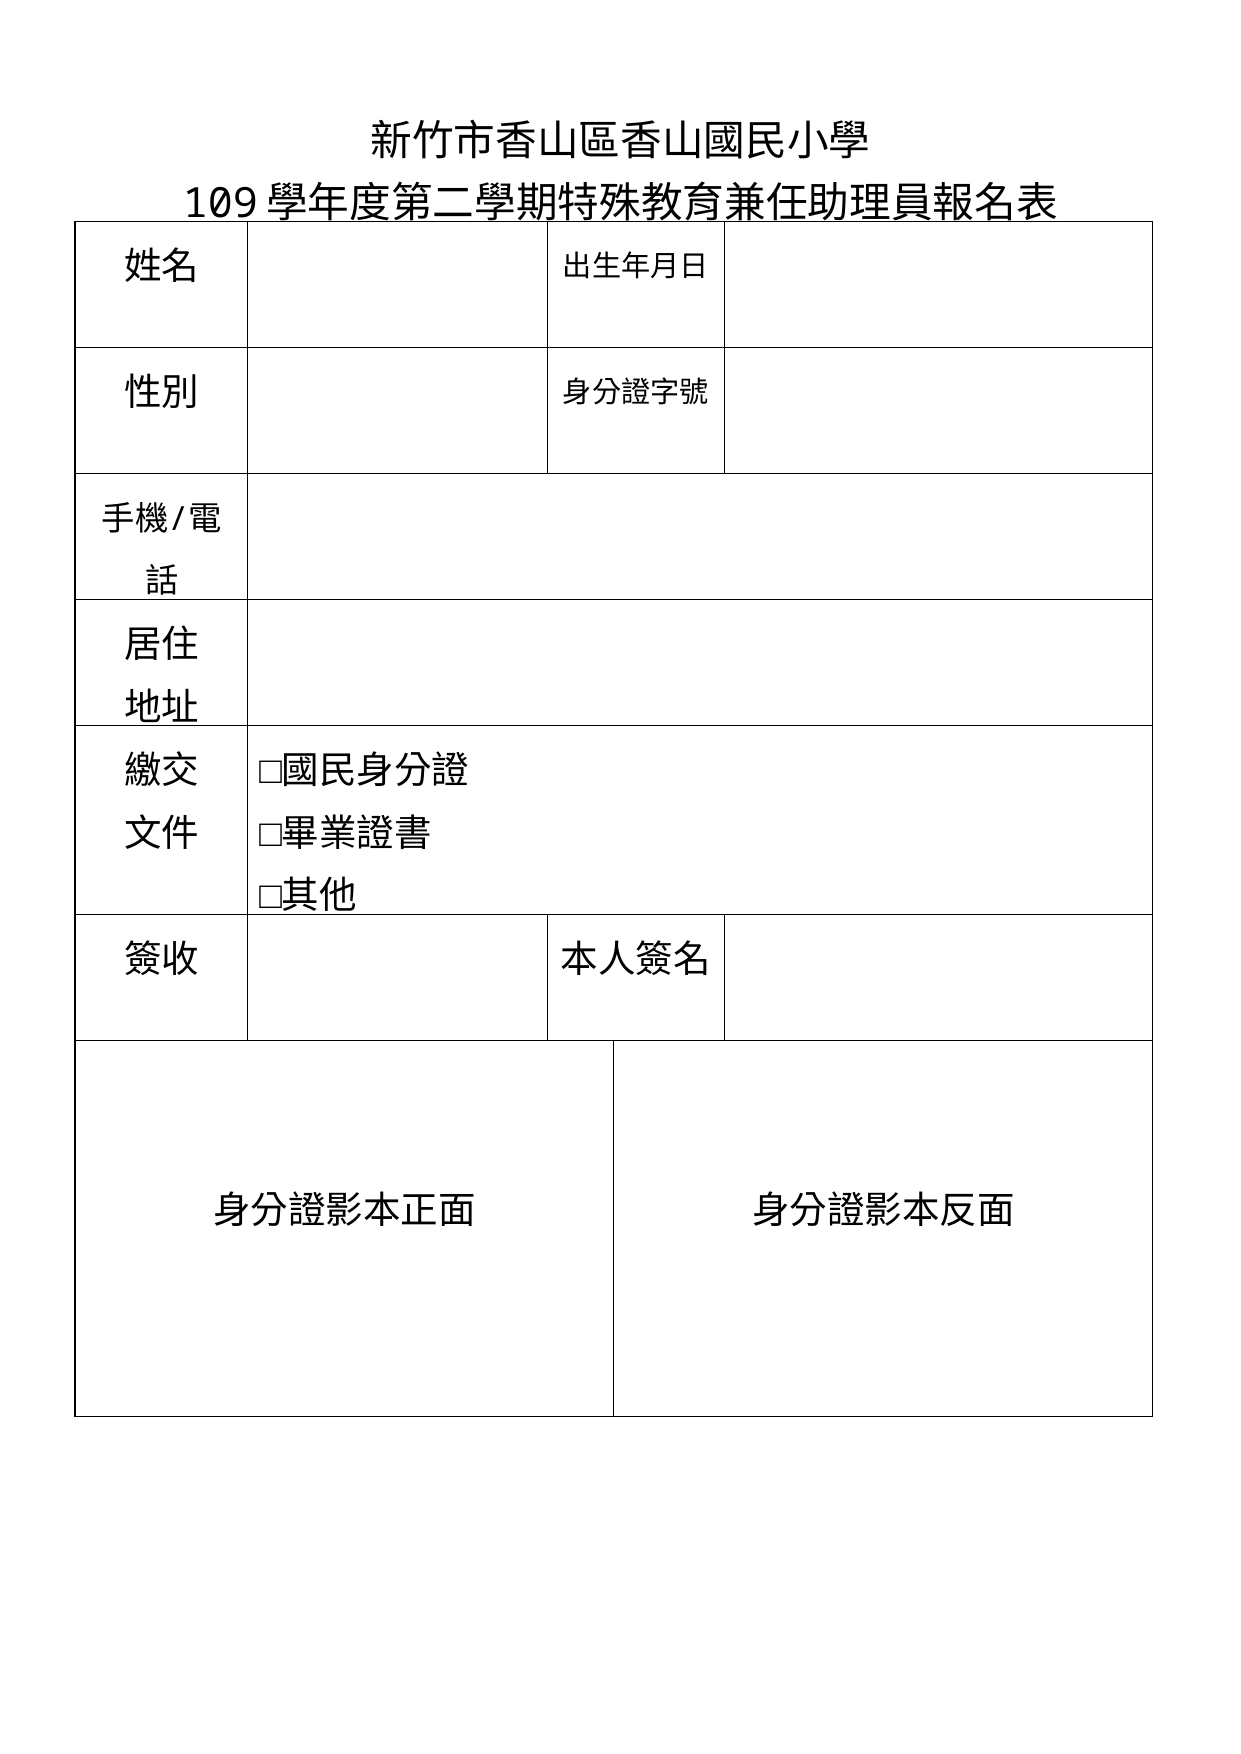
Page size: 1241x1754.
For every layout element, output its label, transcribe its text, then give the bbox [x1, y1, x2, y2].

table_cell [248, 915, 547, 1039]
table_header [248, 222, 547, 347]
table_cell [248, 348, 547, 473]
table_cell 繳交 文件 [76, 726, 247, 913]
table_cell □國民身分證 □畢業證書 □其他 [248, 726, 1152, 913]
table_cell [725, 348, 1152, 473]
table_cell 手機/電話 [76, 474, 247, 599]
text 新竹市香山區香山國民小學 [75, 96, 1165, 158]
table_cell 居住 地址 [76, 600, 247, 725]
table_header 姓名 [76, 222, 247, 347]
table_cell 簽收 [76, 915, 247, 1039]
table_cell 身分證影本反面 [614, 1041, 1152, 1416]
table_cell [248, 474, 1152, 599]
table_cell 本人簽名 [548, 915, 724, 1039]
table_cell 身分證字號 [548, 348, 724, 473]
table_cell [248, 600, 1152, 725]
text 109學年度第二學期特殊教育兼任助理員報名表 [75, 158, 1165, 221]
table_cell 性別 [76, 348, 247, 473]
table_cell [725, 915, 1152, 1039]
table_cell 身分證影本正面 [76, 1041, 613, 1416]
table_header [725, 222, 1152, 347]
table_header 出生年月日 [548, 222, 724, 347]
